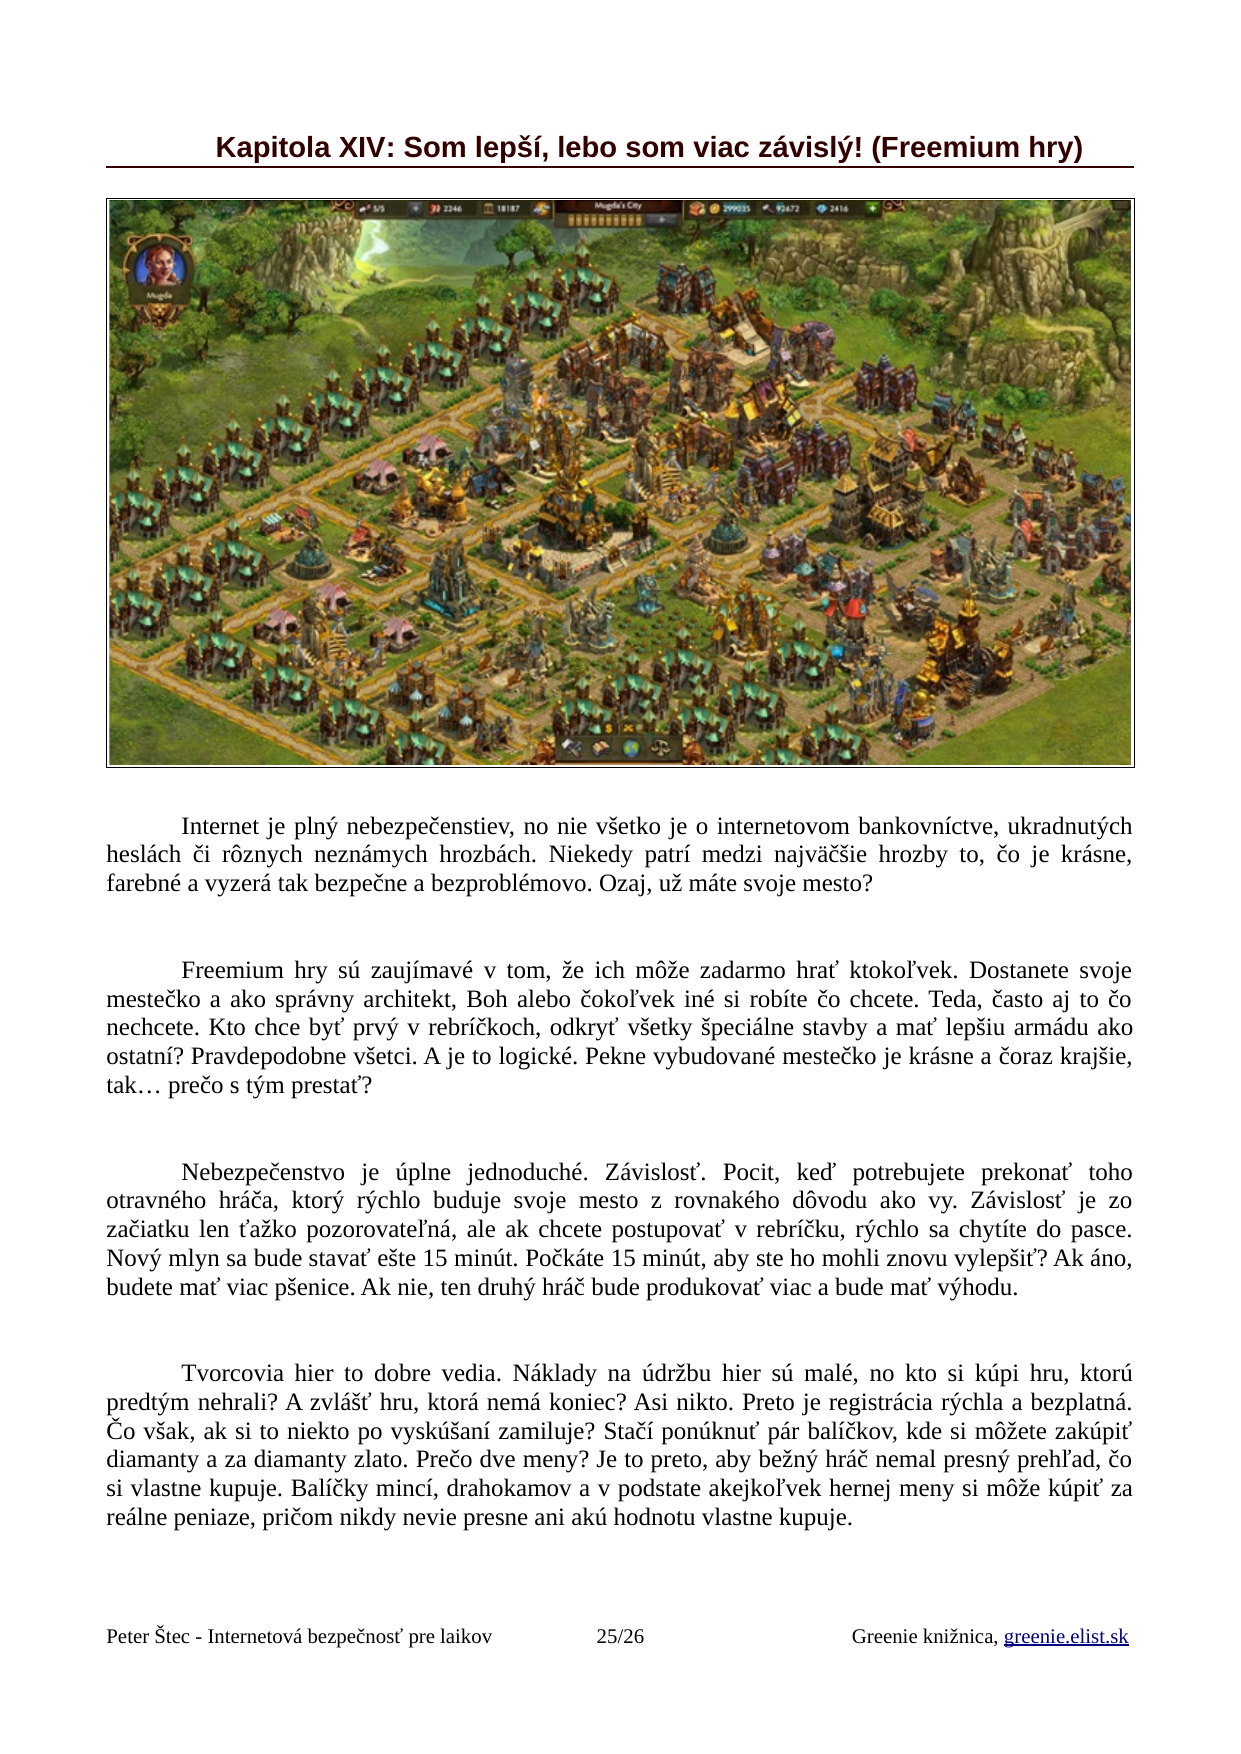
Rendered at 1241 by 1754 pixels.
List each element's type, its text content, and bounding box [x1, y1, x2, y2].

text Internet je plný nebezpečenstiev, no nie všetko je o internetovom bankovníctve, ukradnutých heslách či rôznych neznámych hrozbách. Niekedy patrí medzi najväčšie hrozby to, čo je krásne, farebné a vyzerá tak bezpečne a bezproblémovo. Ozaj, už máte svoje mesto? [106, 811, 1134, 897]
text Tvorcovia hier to dobre vedia. Náklady na údržbu hier sú malé, no kto si kúpi hru, ktorú predtým nehrali? A zvlášť hru, ktorá nemá koniec? Asi nikto. Preto je registrácia rýchla a bezplatná. Čo však, ak si to niekto po vyskúšaní zamiluje? Stačí ponúknuť pár balíčkov, kde si môžete zakúpiť diamanty a za diamanty zlato. Prečo dve meny? Je to preto, aby bežný hráč nemal presný prehľad, čo si vlastne kupuje. Balíčky mincí, drahokamov a v podstate akejkoľvek hernej meny si môže kúpiť za reálne peniaze, pričom nikdy nevie presne ani akú hodnotu vlastne kupuje. [106, 1358, 1134, 1531]
text Freemium hry sú zaujímavé v tom, že ich môže zadarmo hrať ktokoľvek. Dostanete svoje mestečko a ako správny architekt, Boh alebo čokoľvek iné si robíte čo chcete. Teda, často aj to čo nechcete. Kto chce byť prvý v rebríčkoch, odkryť všetky špeciálne stavby a mať lepšiu armádu ako ostatní? Pravdepodobne všetci. A je to logické. Pekne vybudované mestečko je krásne a čoraz krajšie, tak… prečo s tým prestať? [106, 955, 1134, 1099]
text Nebezpečenstvo je úplne jednoduché. Závislosť. Pocit, keď potrebujete prekonať toho otravného hráča, ktorý rýchlo buduje svoje mesto z rovnakého dôvodu ako vy. Závislosť je zo začiatku len ťažko pozorovateľná, ale ak chcete postupovať v rebríčku, rýchlo sa chytíte do pasce. Nový mlyn sa bude stavať ešte 15 minút. Počkáte 15 minút, aby ste ho mohli znovu vylepšiť? Ak áno, budete mať viac pšenice. Ak nie, ten druhý hráč bude produkovať viac a bude mať výhodu. [106, 1157, 1134, 1300]
picture [109, 200, 1131, 765]
subtitle Kapitola XIV: Som lepší, lebo som viac závislý! (Freemium hry) [106, 127, 1134, 166]
